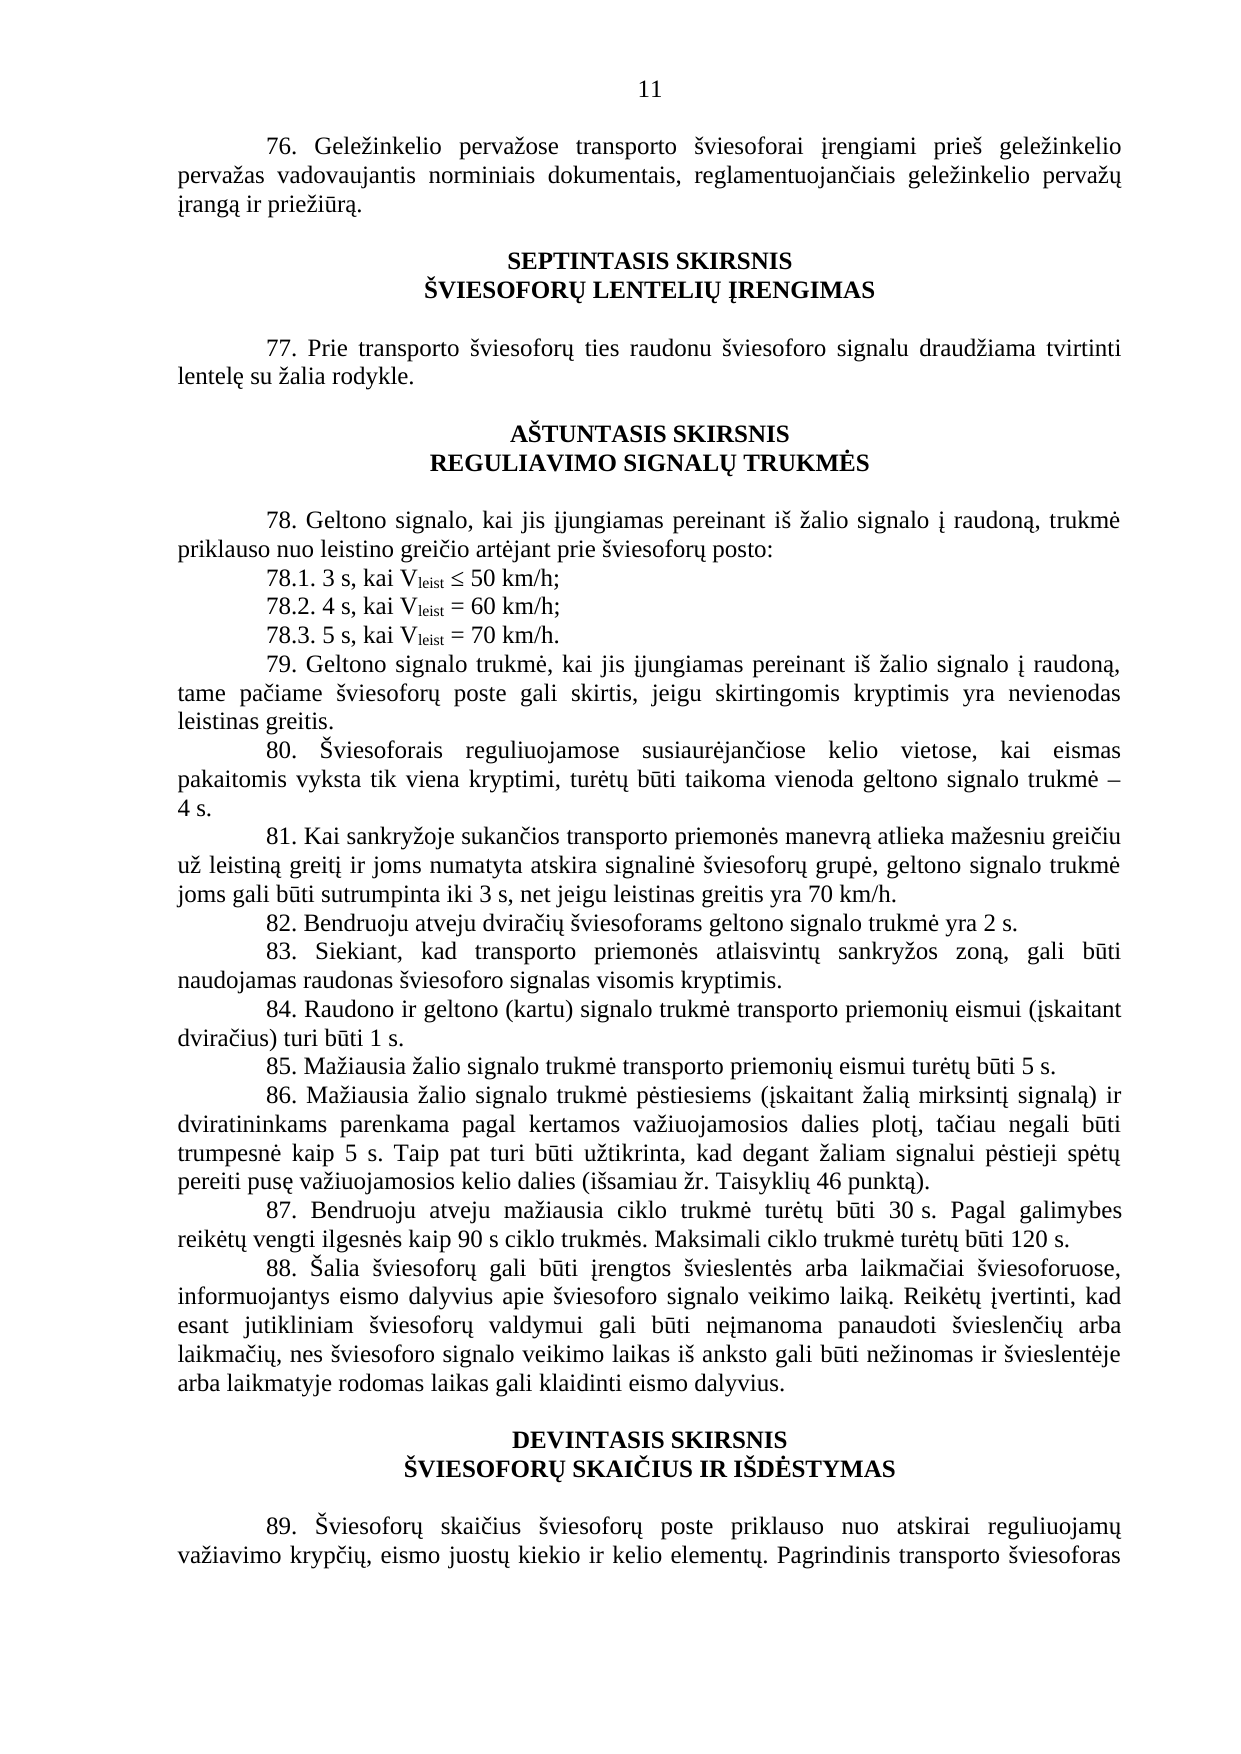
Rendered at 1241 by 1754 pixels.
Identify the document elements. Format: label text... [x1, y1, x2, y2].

text 79. Geltono signalo trukmė, kai jis įjungiamas pereinant iš žalio signalo į raudoną, tame pačiame šviesoforų poste gali skirtis, jeigu skirtingomis kryptimis yra nevienodas leistinas greitis. [177, 649, 1122, 735]
text 84. Raudono ir geltono (kartu) signalo trukmė transporto priemonių eismui (įskaitant dviračius) turi būti 1 s. [177, 994, 1122, 1051]
text 78. Geltono signalo, kai jis įjungiamas pereinant iš žalio signalo į raudoną, trukmė priklauso nuo leistino greičio artėjant prie šviesoforų posto: [177, 505, 1122, 563]
text 87. Bendruoju atveju mažiausia ciklo trukmė turėtų būti 30 s. Pagal galimybes reikėtų vengti ilgesnės kaip 90 s ciklo trukmės. Maksimali ciklo trukmė turėtų būti 120 s. [177, 1195, 1122, 1253]
text 78.3. 5 s, kai Vleist = 70 km/h. [177, 620, 1122, 649]
text 85. Mažiausia žalio signalo trukmė transporto priemonių eismui turėtų būti 5 s. [177, 1051, 1122, 1080]
text REGULIAVIMO SIGNALŲ TRUKMĖS [177, 448, 1122, 476]
text 81. Kai sankryžoje sukančios transporto priemonės manevrą atlieka mažesniu greičiu už leistiną greitį ir joms numatyta atskira signalinė šviesoforų grupė, geltono signalo trukmė joms gali būti sutrumpinta iki 3 s, net jeigu leistinas greitis yra 70 km/h. [177, 821, 1122, 908]
text 88. Šalia šviesoforų gali būti įrengtos švieslentės arba laikmačiai šviesoforuose, informuojantys eismo dalyvius apie šviesoforo signalo veikimo laiką. Reikėtų įvertinti, kad esant jutikliniam šviesoforų valdymui gali būti neįmanoma panaudoti švieslenčių arba laikmačių, nes šviesoforo signalo veikimo laikas iš anksto gali būti nežinomas ir švieslentėje arba laikmatyje rodomas laikas gali klaidinti eismo dalyvius. [177, 1253, 1122, 1396]
text AŠTUNTASIS SKIRSNIS [177, 419, 1122, 448]
text 86. Mažiausia žalio signalo trukmė pėstiesiems (įskaitant žalią mirksintį signalą) ir dviratininkams parenkama pagal kertamos važiuojamosios dalies plotį, tačiau negali būti trumpesnė kaip 5 s. Taip pat turi būti užtikrinta, kad degant žaliam signalui pėstieji spėtų pereiti pusę važiuojamosios kelio dalies (išsamiau žr. Taisyklių 46 punktą). [177, 1080, 1122, 1195]
text 83. Siekiant, kad transporto priemonės atlaisvintų sankryžos zoną, gali būti naudojamas raudonas šviesoforo signalas visomis kryptimis. [177, 936, 1122, 994]
text SEPTINTASIS SKIRSNIS [177, 246, 1122, 275]
text 89. Šviesoforų skaičius šviesoforų poste priklauso nuo atskirai reguliuojamų važiavimo krypčių, eismo juostų kiekio ir kelio elementų. Pagrindinis transporto šviesoforas [177, 1511, 1122, 1569]
text 76. Geležinkelio pervažose transporto šviesoforai įrengiami prieš geležinkelio pervažas vadovaujantis norminiais dokumentais, reglamentuojančiais geležinkelio pervažų įrangą ir priežiūrą. [177, 131, 1122, 218]
text 78.1. 3 s, kai Vleist ≤ 50 km/h; [177, 563, 1122, 591]
text 77. Prie transporto šviesoforų ties raudonu šviesoforo signalu draudžiama tvirtinti lentelę su žalia rodykle. [177, 333, 1122, 390]
text DEVINTASIS SKIRSNIS [177, 1425, 1122, 1454]
text 78.2. 4 s, kai Vleist = 60 km/h; [177, 591, 1122, 620]
text ŠVIESOFORŲ LENTELIŲ ĮRENGIMAS [177, 275, 1122, 304]
text ŠVIESOFORŲ SKAIČIUS IR IŠDĖSTYMAS [177, 1454, 1122, 1483]
text 82. Bendruoju atveju dviračių šviesoforams geltono signalo trukmė yra 2 s. [177, 908, 1122, 936]
text 80. Šviesoforais reguliuojamose susiaurėjančiose kelio vietose, kai eismas pakaitomis vyksta tik viena kryptimi, turėtų būti taikoma vienoda geltono signalo trukmė – 4 s. [177, 735, 1122, 821]
